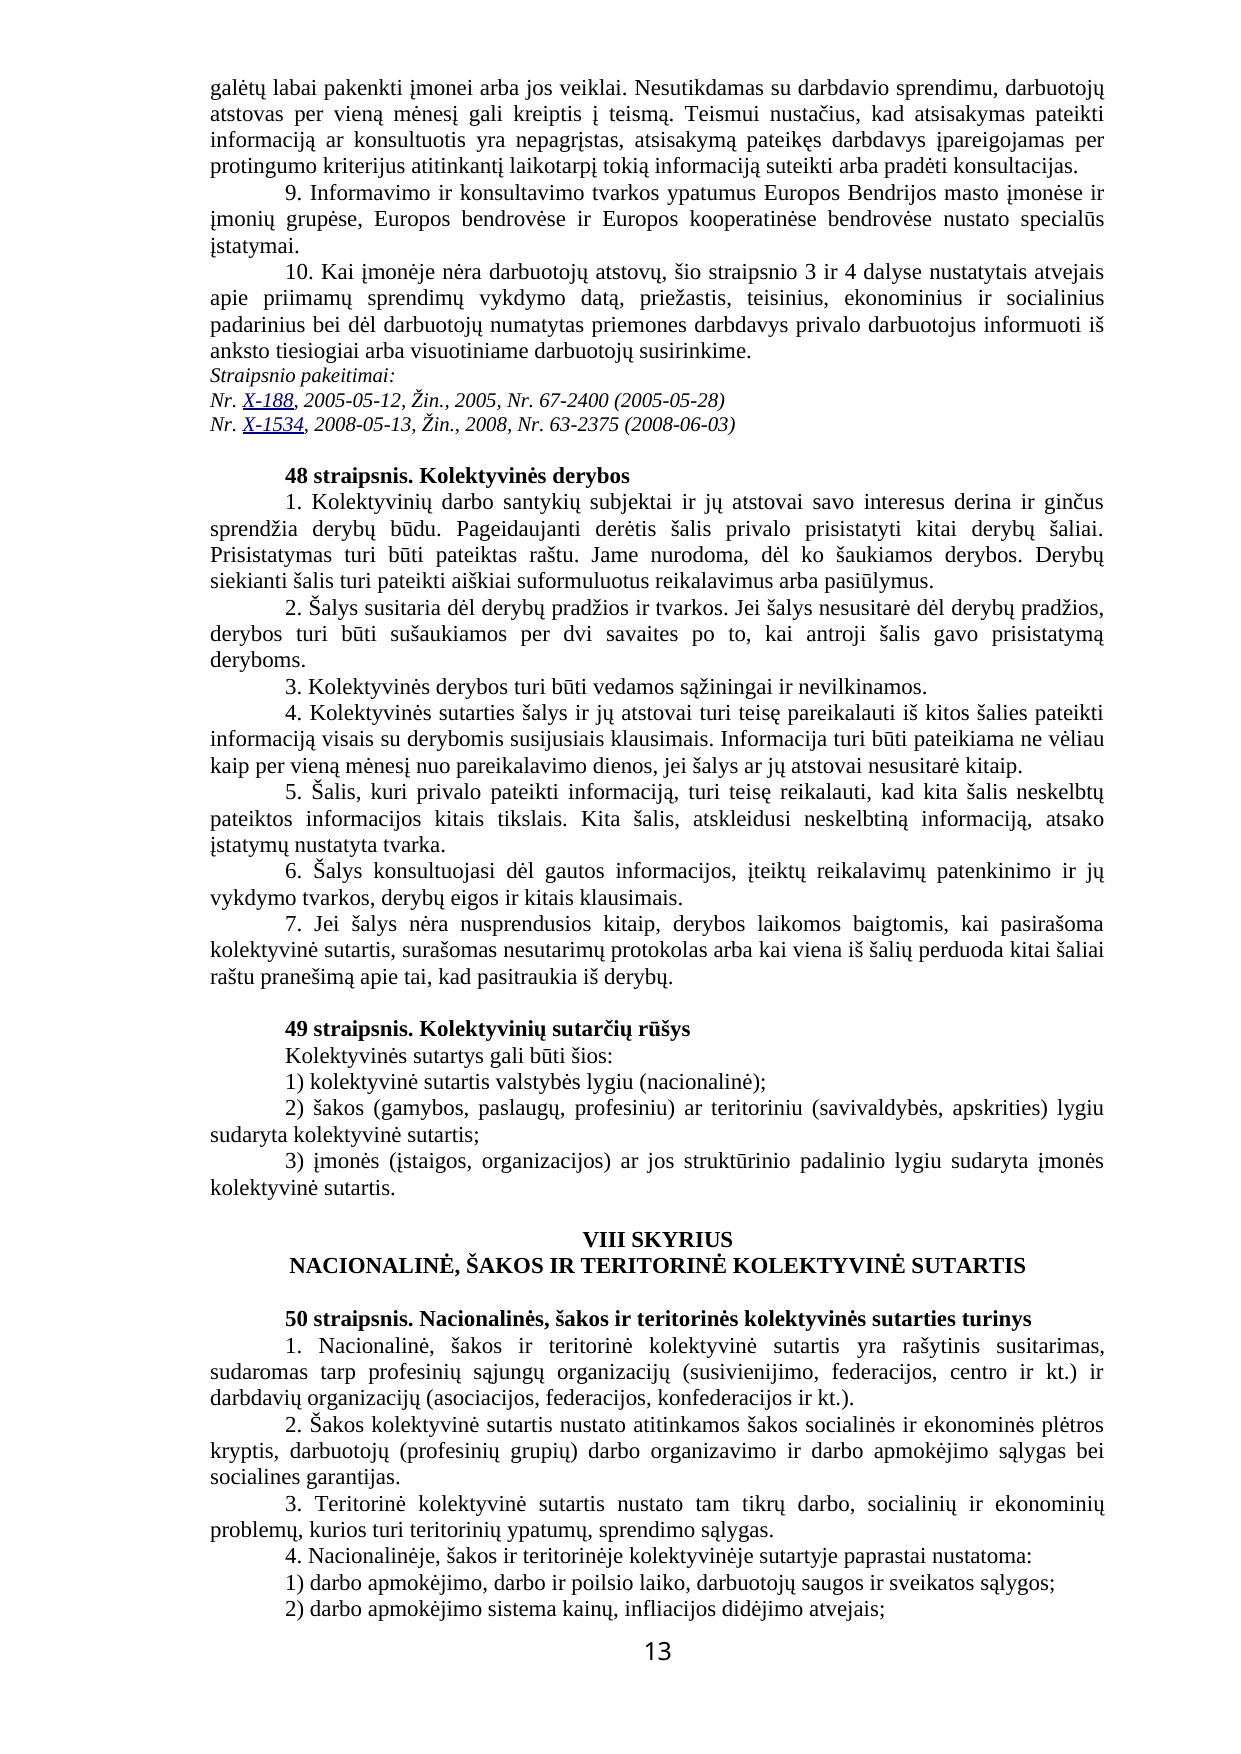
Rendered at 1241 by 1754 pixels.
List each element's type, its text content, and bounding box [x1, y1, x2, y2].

text 49 straipsnis. Kolektyvinių sutarčių rūšys [210, 1015, 1106, 1042]
text 2) šakos (gamybos, paslaugų, profesiniu) ar teritoriniu (savivaldybės, apskrities) lygiu sudaryta kolektyvinė sutartis; [210, 1094, 1106, 1147]
text 4. Kolektyvinės sutarties šalys ir jų atstovai turi teisę pareikalauti iš kitos šalies pateikti informaciją visais su derybomis susijusiais klausimais. Informacija turi būti pateikiama ne vėliau kaip per vieną mėnesį nuo pareikalavimo dienos, jei šalys ar jų atstovai nesusitarė kitaip. [210, 699, 1106, 778]
text 5. Šalis, kuri privalo pateikti informaciją, turi teisę reikalauti, kad kita šalis neskelbtų pateiktos informacijos kitais tikslais. Kita šalis, atskleidusi neskelbtiną informaciją, atsako įstatymų nustatyta tvarka. [210, 778, 1106, 857]
text 3. Teritorinė kolektyvinė sutartis nustato tam tikrų darbo, socialinių ir ekonominių problemų, kurios turi teritorinių ypatumų, sprendimo sąlygas. [210, 1490, 1106, 1542]
text 9. Informavimo ir konsultavimo tvarkos ypatumus Europos Bendrijos masto įmonėse ir įmonių grupėse, Europos bendrovėse ir Europos kooperatinėse bendrovėse nustato specialūs įstatymai. [210, 179, 1106, 258]
text 7. Jei šalys nėra nusprendusios kitaip, derybos laikomos baigtomis, kai pasirašoma kolektyvinė sutartis, surašomas nesutarimų protokolas arba kai viena iš šalių perduoda kitai šaliai raštu pranešimą apie tai, kad pasitraukia iš derybų. [210, 910, 1106, 989]
text Nr. X-1534, 2008-05-13, Žin., 2008, Nr. 63-2375 (2008-06-03) [210, 412, 1106, 436]
text Kolektyvinės sutartys gali būti šios: [210, 1042, 1106, 1068]
text 3. Kolektyvinės derybos turi būti vedamos sąžiningai ir nevilkinamos. [210, 673, 1106, 699]
text NACIONALINĖ, ŠAKOS IR TERITORINĖ KOLEKTYVINĖ SUTARTIS [210, 1253, 1106, 1279]
text 2. Šalys susitaria dėl derybų pradžios ir tvarkos. Jei šalys nesusitarė dėl derybų pradžios, derybos turi būti sušaukiamos per dvi savaites po to, kai antroji šalis gavo prisistatymą deryboms. [210, 594, 1106, 673]
text 2) darbo apmokėjimo sistema kainų, infliacijos didėjimo atvejais; [210, 1595, 1106, 1622]
text 48 straipsnis. Kolektyvinės derybos [210, 462, 1106, 488]
text 1. Kolektyvinių darbo santykių subjektai ir jų atstovai savo interesus derina ir ginčus sprendžia derybų būdu. Pageidaujanti derėtis šalis privalo prisistatyti kitai derybų šaliai. Prisistatymas turi būti pateiktas raštu. Jame nurodoma, dėl ko šaukiamos derybos. Derybų siekianti šalis turi pateikti aiškiai suformuluotus reikalavimus arba pasiūlymus. [210, 488, 1106, 594]
text 1. Nacionalinė, šakos ir teritorinė kolektyvinė sutartis yra rašytinis susitarimas, sudaromas tarp profesinių sąjungų organizacijų (susivienijimo, federacijos, centro ir kt.) ir darbdavių organizacijų (asociacijos, federacijos, konfederacijos ir kt.). [210, 1332, 1106, 1411]
text 2. Šakos kolektyvinė sutartis nustato atitinkamos šakos socialinės ir ekonominės plėtros kryptis, darbuotojų (profesinių grupių) darbo organizavimo ir darbo apmokėjimo sąlygas bei socialines garantijas. [210, 1411, 1106, 1490]
text Nr. X-188, 2005-05-12, Žin., 2005, Nr. 67-2400 (2005-05-28) [210, 387, 1106, 412]
text 4. Nacionalinėje, šakos ir teritorinėje kolektyvinėje sutartyje paprastai nustatoma: [210, 1542, 1106, 1569]
text VIII SKYRIUS [210, 1226, 1106, 1253]
text 1) kolektyvinė sutartis valstybės lygiu (nacionalinė); [210, 1068, 1106, 1094]
text galėtų labai pakenkti įmonei arba jos veiklai. Nesutikdamas su darbdavio sprendimu, darbuotojų atstovas per vieną mėnesį gali kreiptis į teismą. Teismui nustačius, kad atsisakymas pateikti informaciją ar konsultuotis yra nepagrįstas, atsisakymą pateikęs darbdavys įpareigojamas per protingumo kriterijus atitinkantį laikotarpį tokią informaciją suteikti arba pradėti konsultacijas. [210, 73, 1106, 179]
text 10. Kai įmonėje nėra darbuotojų atstovų, šio straipsnio 3 ir 4 dalyse nustatytais atvejais apie priimamų sprendimų vykdymo datą, priežastis, teisinius, ekonominius ir socialinius padarinius bei dėl darbuotojų numatytas priemones darbdavys privalo darbuotojus informuoti iš anksto tiesiogiai arba visuotiniame darbuotojų susirinkime. [210, 258, 1106, 363]
text 1) darbo apmokėjimo, darbo ir poilsio laiko, darbuotojų saugos ir sveikatos sąlygos; [210, 1569, 1106, 1595]
text 50 straipsnis. Nacionalinės, šakos ir teritorinės kolektyvinės sutarties turinys [285, 1305, 1106, 1332]
text Straipsnio pakeitimai: [210, 363, 1106, 387]
text 3) įmonės (įstaigos, organizacijos) ar jos struktūrinio padalinio lygiu sudaryta įmonės kolektyvinė sutartis. [210, 1147, 1106, 1200]
text 6. Šalys konsultuojasi dėl gautos informacijos, įteiktų reikalavimų patenkinimo ir jų vykdymo tvarkos, derybų eigos ir kitais klausimais. [210, 857, 1106, 910]
